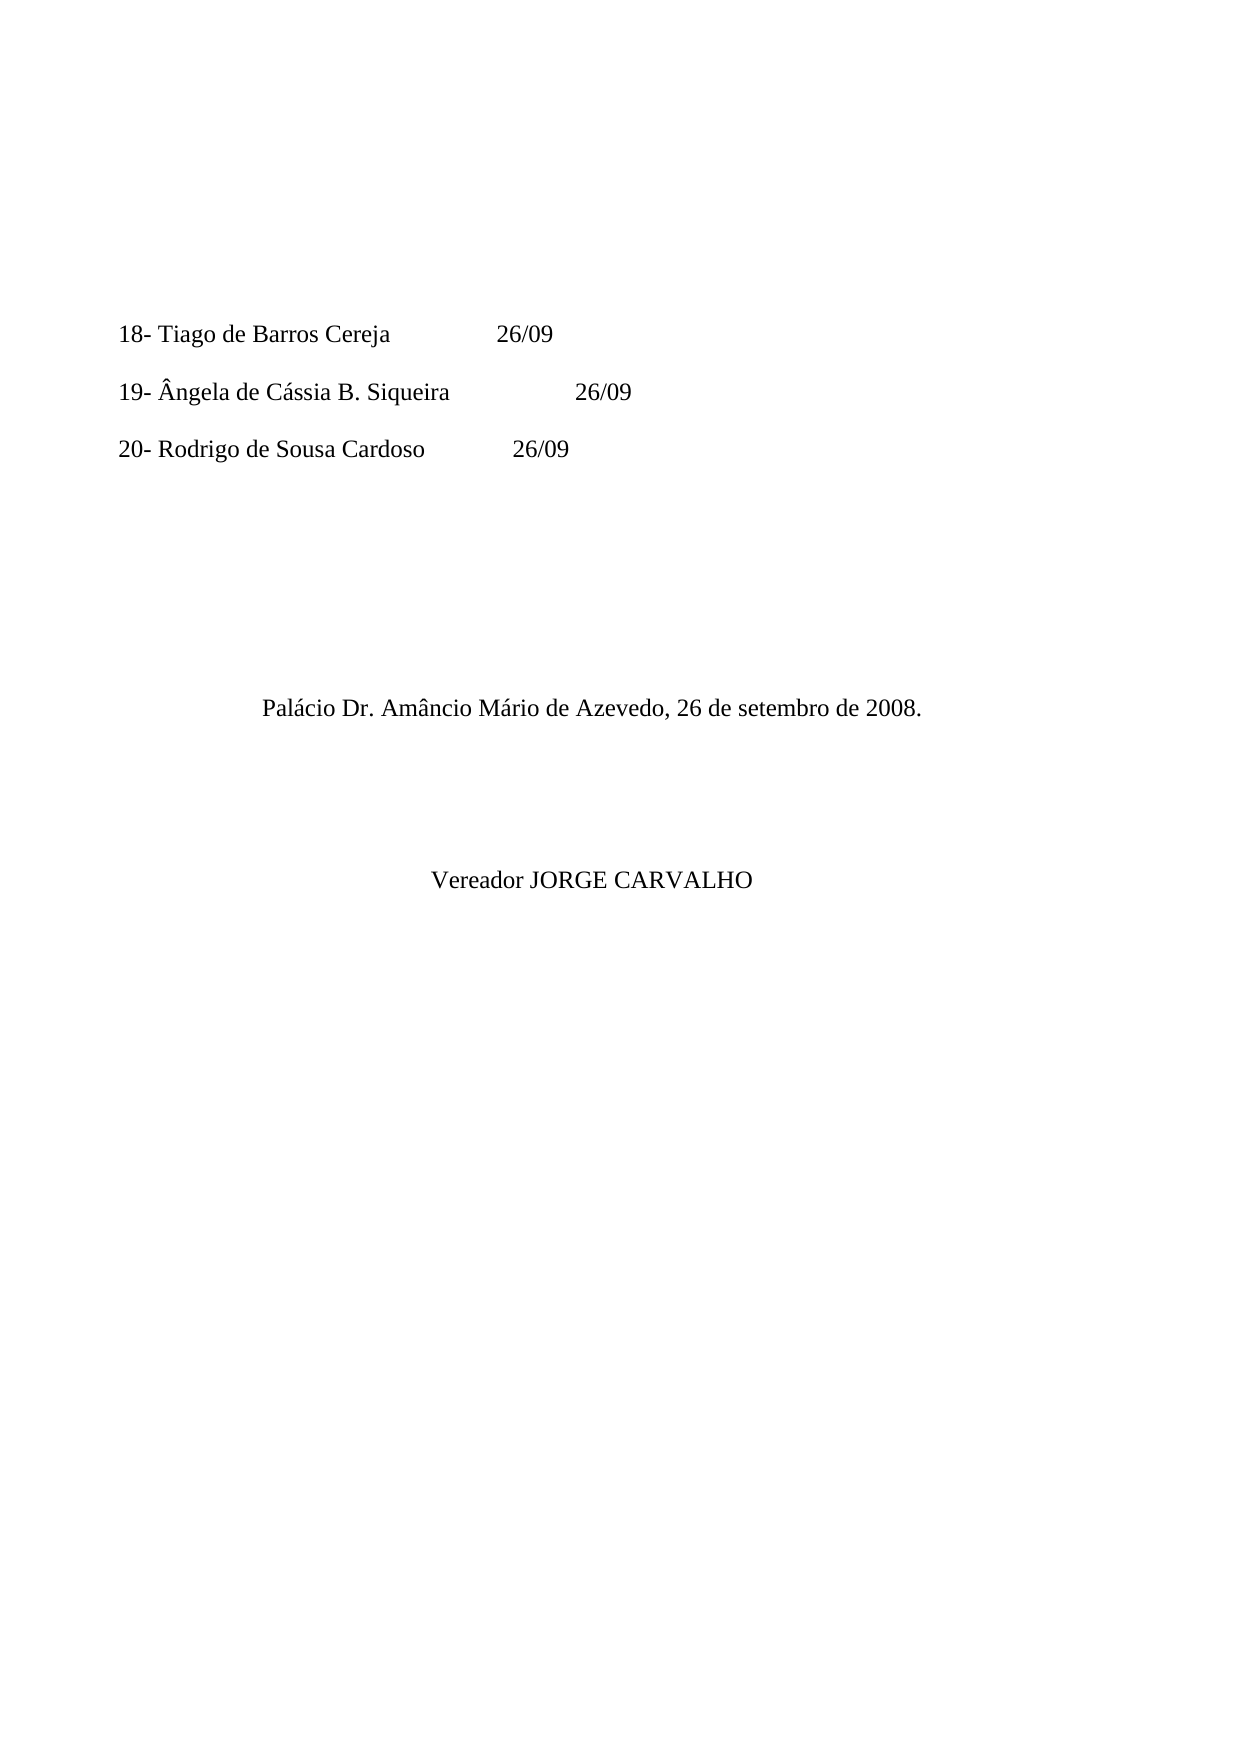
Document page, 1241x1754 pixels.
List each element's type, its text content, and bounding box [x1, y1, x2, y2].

text Palácio Dr. Amâncio Mário de Azevedo, 26 de setembro de 2008. [118, 693, 1122, 722]
text 20- Rodrigo de Sousa Cardoso 26/09 [118, 434, 1122, 463]
text 19- Ângela de Cássia B. Siqueira 26/09 [118, 377, 1122, 406]
text Vereador JORGE CARVALHO [118, 866, 1122, 894]
text 18- Tiago de Barros Cereja 26/09 [118, 319, 1122, 348]
